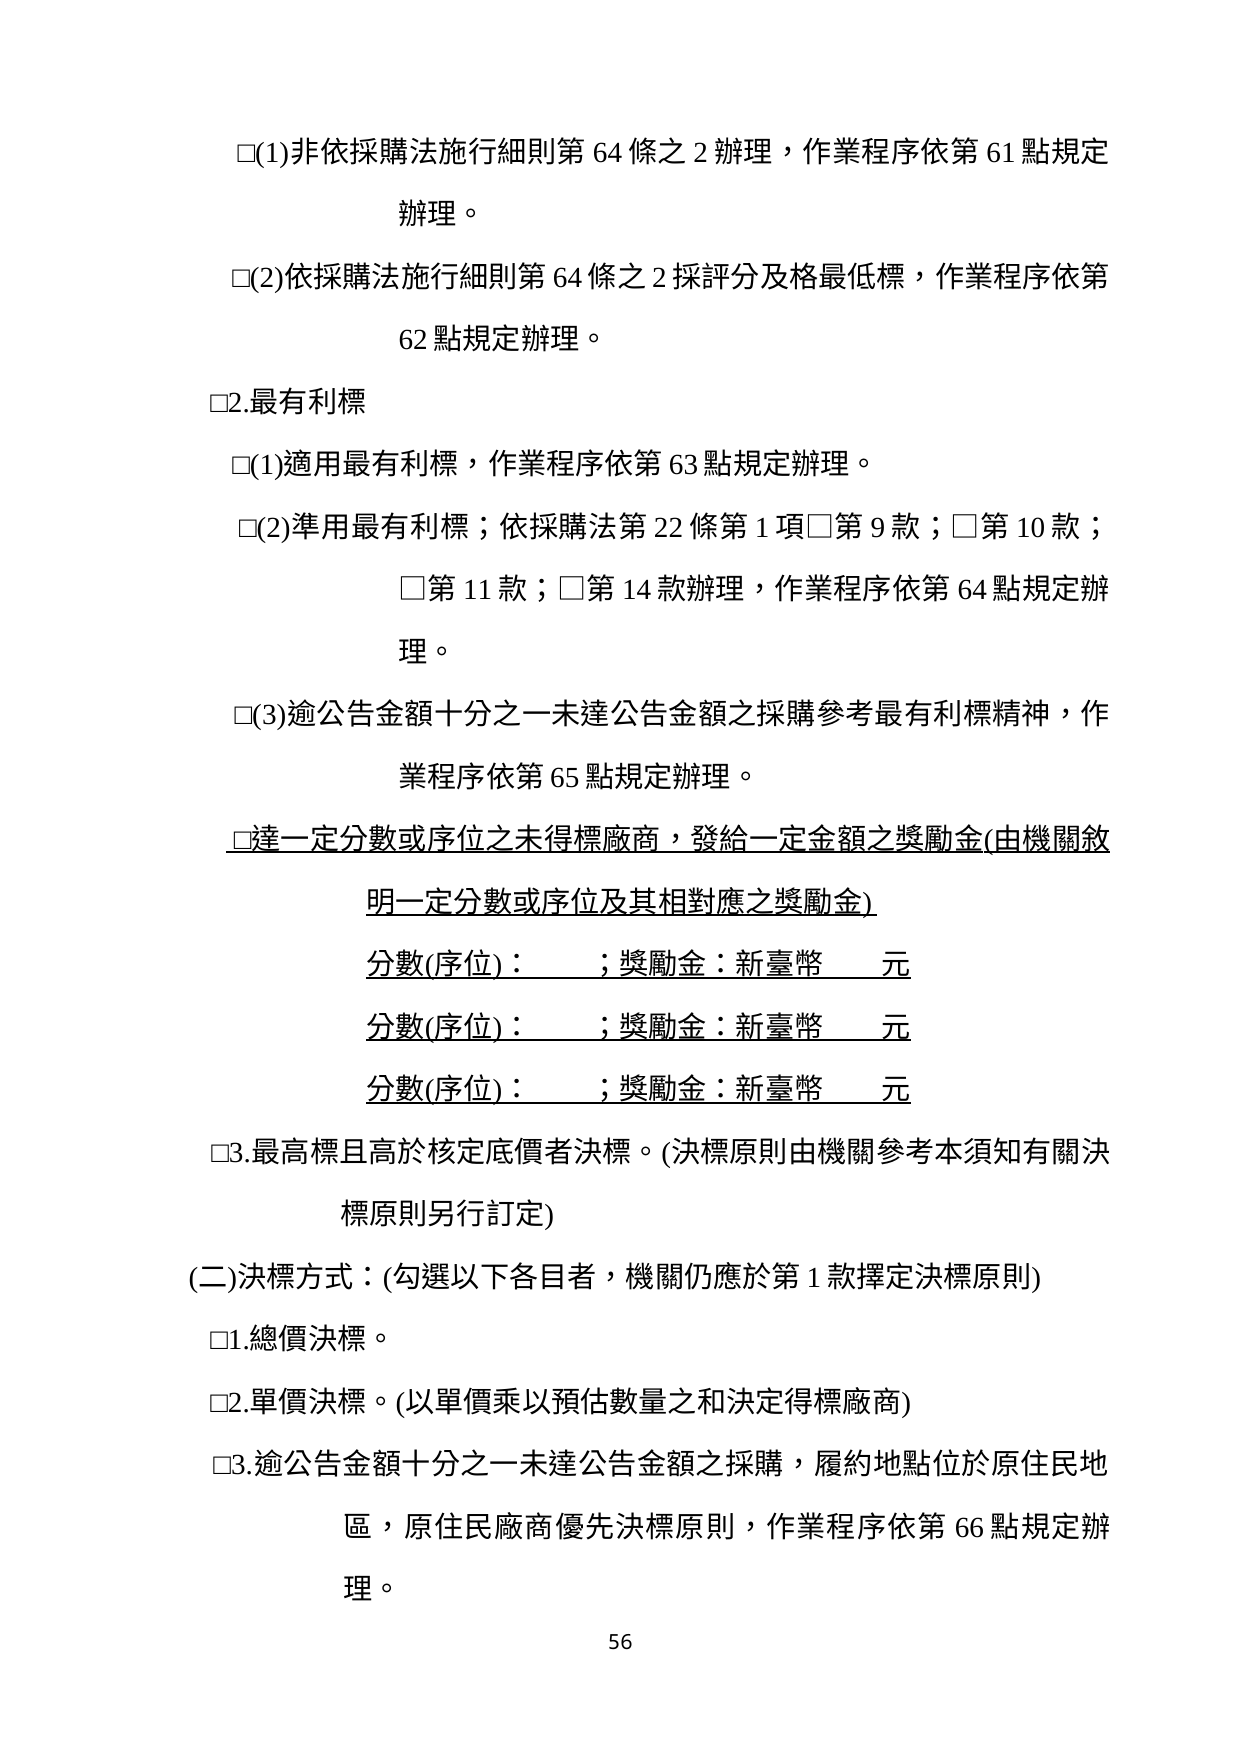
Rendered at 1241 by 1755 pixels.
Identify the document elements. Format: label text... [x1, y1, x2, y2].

text □1.總價決標。 [130, 1295, 1110, 1358]
text □達一定分數或序位之未得標廠商，發給一定金額之獎勵金(由機關敘明一定分數或序位及其相對應之獎勵金) [130, 795, 1110, 920]
text □3.逾公告金額十分之一未達公告金額之採購，履約地點位於原住民地區，原住民廠商優先決標原則，作業程序依第66點規定辦理。 [130, 1420, 1110, 1608]
text □3.最高標且高於核定底價者決標。(決標原則由機關參考本須知有關決標原則另行訂定) [130, 1108, 1110, 1233]
text □(2)準用最有利標；依採購法第22條第1項□第9款；□第10款；□第11款；□第14款辦理，作業程序依第64點規定辦理。 [130, 483, 1110, 670]
text □(2)依採購法施行細則第64條之2採評分及格最低標，作業程序依第62點規定辦理。 [130, 233, 1110, 358]
text 分數(序位)： ；獎勵金：新臺幣 元 [366, 983, 1110, 1045]
text □(3)逾公告金額十分之一未達公告金額之採購參考最有利標精神，作業程序依第65點規定辦理。 [130, 670, 1110, 795]
text □2.最有利標 [130, 358, 1110, 420]
text (二)決標方式：(勾選以下各目者，機關仍應於第1款擇定決標原則) [130, 1233, 1110, 1295]
text 分數(序位)： ；獎勵金：新臺幣 元 [366, 1045, 1110, 1108]
text □(1)非依採購法施行細則第64條之2辦理，作業程序依第61點規定辦理。 [130, 108, 1110, 233]
text □(1)適用最有利標，作業程序依第63點規定辦理。 [130, 420, 1110, 483]
text □2.單價決標。(以單價乘以預估數量之和決定得標廠商) [130, 1358, 1110, 1420]
text 分數(序位)： ；獎勵金：新臺幣 元 [366, 920, 1110, 983]
